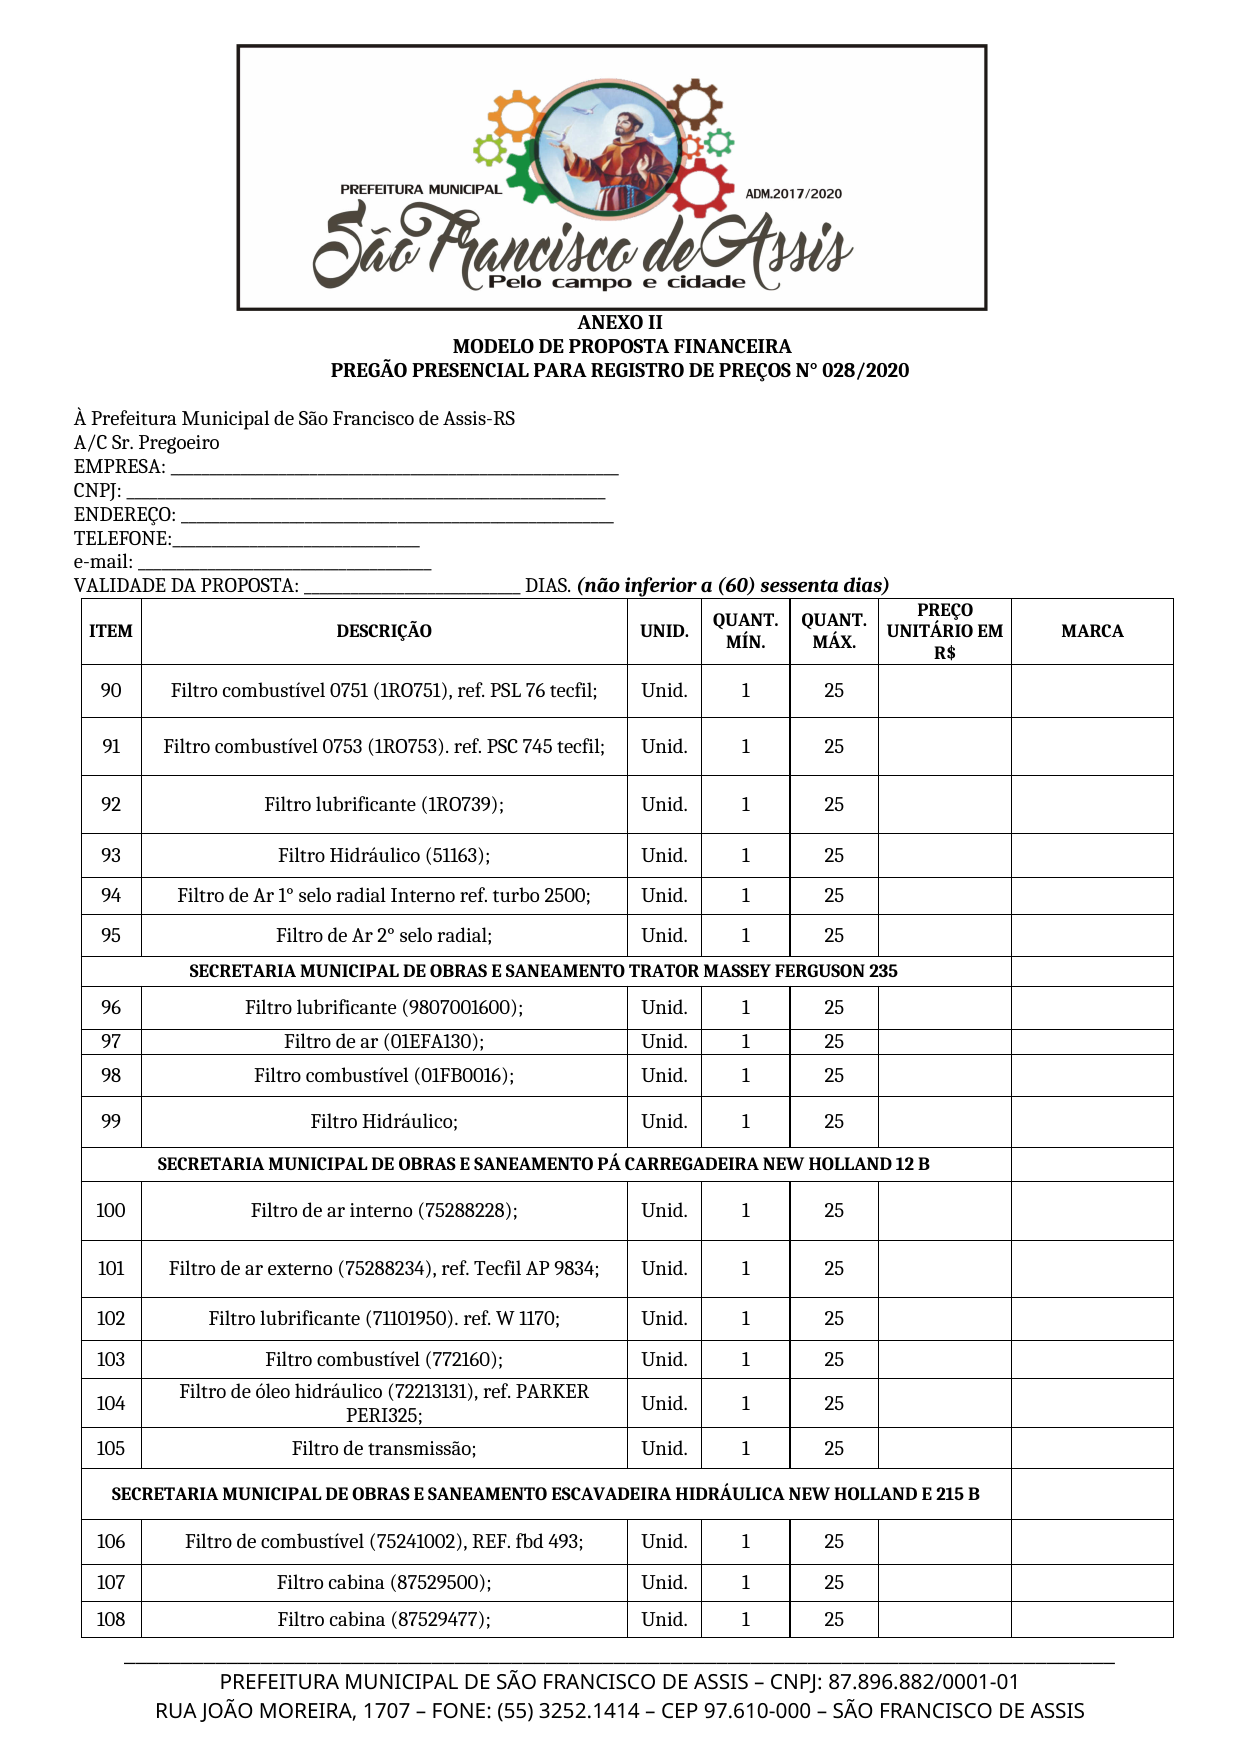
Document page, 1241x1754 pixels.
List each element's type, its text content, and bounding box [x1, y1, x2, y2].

table_cell 1 [702, 1298, 789, 1340]
table_cell Unid. [628, 987, 701, 1028]
table_cell 94 [82, 878, 141, 913]
table_cell [1012, 834, 1173, 877]
table_header PREÇO Unitário EM R$ [879, 599, 1011, 664]
table_cell Unid. [628, 1055, 701, 1096]
table_cell Filtro Hidráulico (51163); [142, 834, 627, 877]
table_cell 25 [791, 1428, 878, 1468]
table_cell 91 [82, 718, 141, 775]
table_cell 1 [702, 1097, 789, 1147]
table_cell 25 [791, 1341, 878, 1378]
table_cell 93 [82, 834, 141, 877]
table_cell [879, 1241, 1011, 1297]
table_cell [1012, 1469, 1173, 1519]
table_cell 25 [791, 1097, 878, 1147]
table_cell 25 [791, 1030, 878, 1053]
table_cell Unid. [628, 1379, 701, 1427]
table_cell 101 [82, 1241, 141, 1297]
table_cell [879, 1520, 1011, 1564]
table_cell 25 [791, 915, 878, 956]
table_cell [1012, 1298, 1173, 1340]
table_header Item [82, 599, 141, 664]
table_cell Filtro cabina (87529500); [142, 1565, 627, 1601]
table_cell 25 [791, 1241, 878, 1297]
text ENDEREÇO: ________________________________________________________ [74, 502, 1122, 526]
table_cell [879, 915, 1011, 956]
table_cell Unid. [628, 915, 701, 956]
table_cell [1012, 1055, 1173, 1096]
text VALIDADE DA PROPOSTA: ____________________________ DIAS. (não inferior a (60) sessenta dias) [74, 574, 1122, 598]
table_cell [879, 1565, 1011, 1601]
table_cell Unid. [628, 834, 701, 877]
table_cell Filtro combustível (01FB0016); [142, 1055, 627, 1096]
table_cell [879, 718, 1011, 775]
table_cell Unid. [628, 776, 701, 833]
table_cell 1 [702, 1182, 789, 1239]
table_cell 25 [791, 1055, 878, 1096]
table_cell 25 [791, 665, 878, 717]
table_cell [1012, 1428, 1173, 1468]
table_cell [1012, 1182, 1173, 1239]
table_cell Unid. [628, 718, 701, 775]
table_cell 106 [82, 1520, 141, 1564]
table_cell 25 [791, 718, 878, 775]
text MODELO DE PROPOSTA FINANCEIRA [118, 334, 1122, 358]
table_cell Filtro de Ar 2° selo radial; [142, 915, 627, 956]
table_cell Filtro combustível 0751 (1RO751), ref. PSL 76 tecfil; [142, 665, 627, 717]
table_cell 25 [791, 1298, 878, 1340]
table_header Unid. [628, 599, 701, 664]
table_cell 1 [702, 1565, 789, 1601]
table_cell [879, 1097, 1011, 1147]
table_cell 1 [702, 987, 789, 1028]
text TELEFONE:________________________________ [74, 526, 1122, 550]
text À Prefeitura Municipal de São Francisco de Assis-RS [74, 406, 1122, 430]
table_cell 1 [702, 834, 789, 877]
table_cell [879, 878, 1011, 913]
table_cell 25 [791, 1182, 878, 1239]
table_cell [1012, 1097, 1173, 1147]
table_cell [1012, 1565, 1173, 1601]
table_cell 1 [702, 665, 789, 717]
table_cell Filtro de ar (01EFA130); [142, 1030, 627, 1053]
table_cell Filtro lubrificante (71101950). ref. W 1170; [142, 1298, 627, 1340]
table_header MARCA [1012, 599, 1173, 664]
table_cell [879, 1379, 1011, 1427]
table_cell [1012, 776, 1173, 833]
table_cell 98 [82, 1055, 141, 1096]
table_cell Unid. [628, 1241, 701, 1297]
table_cell 25 [791, 1379, 878, 1427]
table_cell 25 [791, 776, 878, 833]
text e-mail: ______________________________________ [74, 550, 1122, 574]
table_cell 25 [791, 1565, 878, 1601]
table_cell SECRETARIA MUNICIPAL DE OBRAS E SANEAMENTO PÁ CARREGADEIRA NEW HOLLAND 12 B [82, 1148, 1011, 1181]
table_cell 107 [82, 1565, 141, 1601]
table_cell 1 [702, 718, 789, 775]
table_cell Unid. [628, 1520, 701, 1564]
table_cell 25 [791, 1520, 878, 1564]
table_cell Unid. [628, 878, 701, 913]
table_cell [1012, 1341, 1173, 1378]
table_cell Filtro lubrificante (1RO739); [142, 776, 627, 833]
table_cell Unid. [628, 1182, 701, 1239]
table_cell [1012, 1602, 1173, 1637]
table_cell Unid. [628, 665, 701, 717]
table_cell 1 [702, 1520, 789, 1564]
table_cell [1012, 718, 1173, 775]
table_cell [1012, 878, 1173, 913]
table_cell [1012, 915, 1173, 956]
table_cell [879, 1030, 1011, 1053]
table_header Descrição [142, 599, 627, 664]
table_cell Filtro lubrificante (9807001600); [142, 987, 627, 1028]
table_cell Filtro de transmissão; [142, 1428, 627, 1468]
table_cell Filtro combustível (772160); [142, 1341, 627, 1378]
table_cell 25 [791, 878, 878, 913]
table_cell 90 [82, 665, 141, 717]
table_cell Unid. [628, 1298, 701, 1340]
table_cell [1012, 987, 1173, 1028]
table_cell Unid. [628, 1030, 701, 1053]
table_header Quant. Máx. [791, 599, 878, 664]
table_cell 1 [702, 1602, 789, 1637]
table_cell [879, 987, 1011, 1028]
text ANEXO II [118, 311, 1122, 334]
table_cell [1012, 957, 1173, 986]
table_cell [1012, 1379, 1173, 1427]
table_cell [879, 776, 1011, 833]
table_cell 97 [82, 1030, 141, 1053]
table_cell Filtro de ar interno (75288228); [142, 1182, 627, 1239]
table_cell 25 [791, 834, 878, 877]
table_cell [1012, 1030, 1173, 1053]
table_cell 92 [82, 776, 141, 833]
table_cell SECRETARIA MUNICIPAL DE OBRAS E SANEAMENTO TRATOR MASSEY FERGUSON 235 [82, 957, 1011, 986]
table_cell 1 [702, 1379, 789, 1427]
table_cell [879, 1298, 1011, 1340]
text CNPJ: ______________________________________________________________ [74, 478, 1122, 502]
table_cell Unid. [628, 1602, 701, 1637]
table_cell [879, 1055, 1011, 1096]
table_cell [879, 665, 1011, 717]
table_cell 102 [82, 1298, 141, 1340]
table_cell 104 [82, 1379, 141, 1427]
text A/C Sr. Pregoeiro [74, 430, 1122, 454]
table_cell [879, 1428, 1011, 1468]
table_cell 1 [702, 1030, 789, 1053]
table_cell 96 [82, 987, 141, 1028]
text EMPRESA: __________________________________________________________ [74, 454, 1122, 478]
table_cell 25 [791, 987, 878, 1028]
table_cell Filtro de ar externo (75288234), ref. Tecfil AP 9834; [142, 1241, 627, 1297]
table_cell 1 [702, 1428, 789, 1468]
table_cell [1012, 1241, 1173, 1297]
table_cell Filtro cabina (87529477); [142, 1602, 627, 1637]
table_cell 1 [702, 878, 789, 913]
table_cell [879, 1182, 1011, 1239]
table_cell 1 [702, 1241, 789, 1297]
table_cell [1012, 1148, 1173, 1181]
table_cell 108 [82, 1602, 141, 1637]
table_cell Unid. [628, 1097, 701, 1147]
table_cell [879, 1602, 1011, 1637]
table_header Quant. Mín. [702, 599, 789, 664]
table_cell [879, 834, 1011, 877]
table_cell Filtro de óleo hidráulico (72213131), ref. PARKER PERI325; [142, 1379, 627, 1427]
table_cell Filtro combustível 0753 (1RO753). ref. PSC 745 tecfil; [142, 718, 627, 775]
table_cell Unid. [628, 1428, 701, 1468]
table_cell [1012, 665, 1173, 717]
table_cell SECRETARIA MUNICIPAL DE OBRAS E SANEAMENTO ESCAVADEIRA HIDRÁULICA NEW HOLLAND E 215 B [82, 1469, 1011, 1519]
table_cell 1 [702, 1341, 789, 1378]
text PREGÃO PRESENCIAL PARA REGISTRO DE PREÇOS N° 028/2020 [118, 358, 1122, 382]
table_cell 1 [702, 776, 789, 833]
table_cell [879, 1341, 1011, 1378]
table_cell [1012, 1520, 1173, 1564]
table_cell Unid. [628, 1341, 701, 1378]
table_cell 1 [702, 1055, 789, 1096]
table_cell 99 [82, 1097, 141, 1147]
table_cell 105 [82, 1428, 141, 1468]
table_cell Unid. [628, 1565, 701, 1601]
table_cell 100 [82, 1182, 141, 1239]
table_cell Filtro Hidráulico; [142, 1097, 627, 1147]
table_cell 95 [82, 915, 141, 956]
table_cell 1 [702, 915, 789, 956]
table_cell 25 [791, 1602, 878, 1637]
table_cell 103 [82, 1341, 141, 1378]
table_cell Filtro de combustível (75241002), REF. fbd 493; [142, 1520, 627, 1564]
table_cell Filtro de Ar 1° selo radial Interno ref. turbo 2500; [142, 878, 627, 913]
